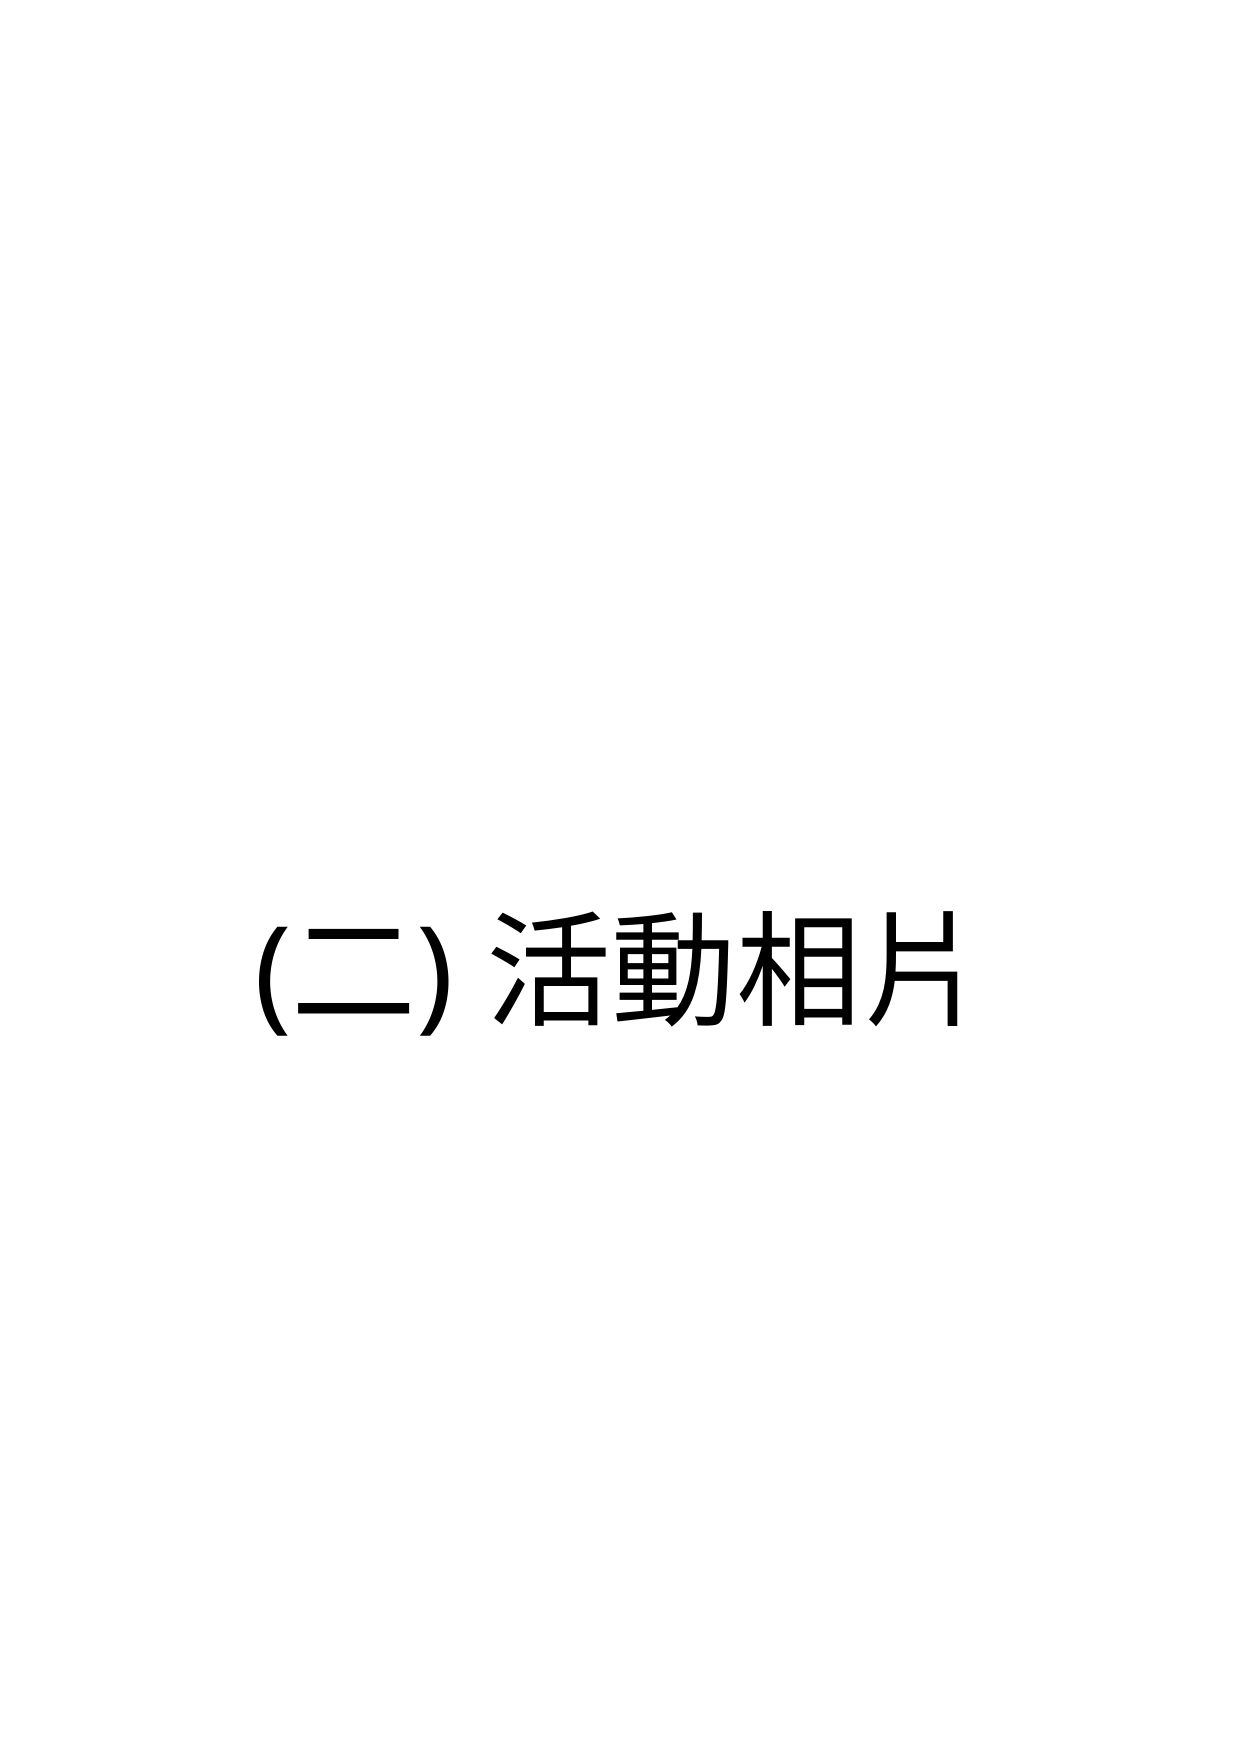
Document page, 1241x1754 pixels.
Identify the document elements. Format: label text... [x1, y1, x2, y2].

text (二) 活動相片 [89, 883, 1152, 1050]
